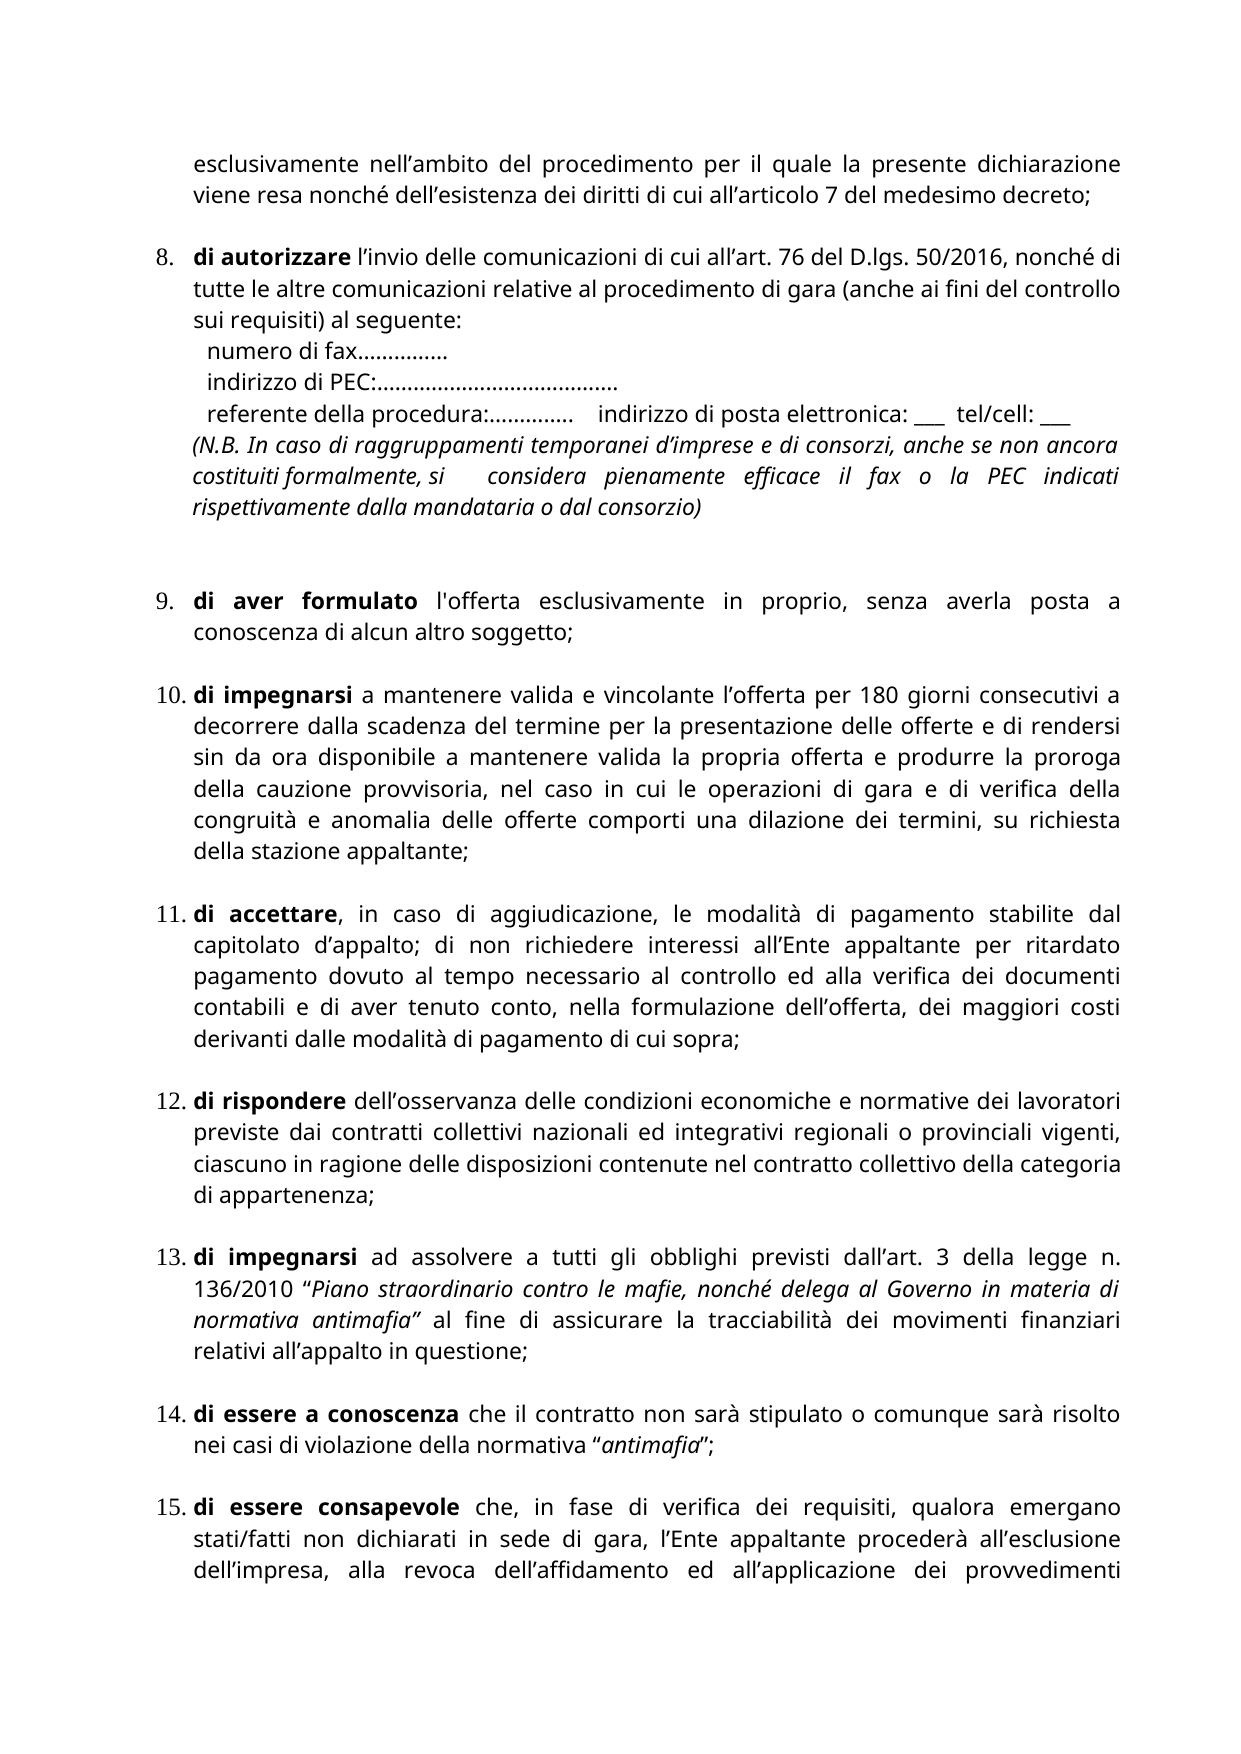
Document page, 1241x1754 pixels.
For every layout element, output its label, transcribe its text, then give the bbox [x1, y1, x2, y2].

list di essere a conoscenza che il contratto non sarà stipulato o comunque sarà risolto nei casi di violazione della normativa “antimafia”; [156, 1398, 1122, 1460]
list di accettare, in caso di aggiudicazione, le modalità di pagamento stabilite dal capitolato d’appalto; di non richiedere interessi all’Ente appaltante per ritardato pagamento dovuto al tempo necessario al controllo ed alla verifica dei documenti contabili e di aver tenuto conto, nella formulazione dell’offerta, dei maggiori costi derivanti dalle modalità di pagamento di cui sopra; [156, 898, 1122, 1054]
list di essere consapevole che, in fase di verifica dei requisiti, qualora emergano stati/fatti non dichiarati in sede di gara, l’Ente appaltante procederà all’esclusione dell’impresa, alla revoca dell’affidamento ed all’applicazione dei provvedimenti [156, 1491, 1122, 1585]
list di aver formulato l'offerta esclusivamente in proprio, senza averla posta a conoscenza di alcun altro soggetto; [156, 585, 1122, 648]
text referente della procedura:………….. indirizzo di posta elettronica: ___ tel/cell: ___ [133, 398, 1122, 429]
list di autorizzare l’invio delle comunicazioni di cui all’art. 76 del D.lgs. 50/2016, nonché di tutte le altre comunicazioni relative al procedimento di gara (anche ai fini del controllo sui requisiti) al seguente: [156, 241, 1122, 335]
list di impegnarsi ad assolvere a tutti gli obblighi previsti dall’art. 3 della legge n. 136/2010 “Piano straordinario contro le mafie, nonché delega al Governo in materia di normativa antimafia” al fine di assicurare la tracciabilità dei movimenti finanziari relativi all’appalto in questione; [156, 1241, 1122, 1366]
list di rispondere dell’osservanza delle condizioni economiche e normative dei lavoratori previste dai contratti collettivi nazionali ed integrativi regionali o provinciali vigenti, ciascuno in ragione delle disposizioni contenute nel contratto collettivo della categoria di appartenenza; [156, 1085, 1122, 1210]
list esclusivamente nell’ambito del procedimento per il quale la presente dichiarazione viene resa nonché dell’esistenza dei diritti di cui all’articolo 7 del medesimo decreto; [156, 148, 1122, 210]
text (N.B. In caso di raggruppamenti temporanei d’imprese e di consorzi, anche se non ancora costituiti formalmente, si considera pienamente efficace il fax o la PEC indicati rispettivamente dalla mandataria o dal consorzio) [192, 429, 1122, 523]
text numero di fax…………… [133, 335, 1122, 366]
list di impegnarsi a mantenere valida e vincolante l’offerta per 180 giorni consecutivi a decorrere dalla scadenza del termine per la presentazione delle offerte e di rendersi sin da ora disponibile a mantenere valida la propria offerta e produrre la proroga della cauzione provvisoria, nel caso in cui le operazioni di gara e di verifica della congruità e anomalia delle offerte comporti una dilazione dei termini, su richiesta della stazione appaltante; [156, 679, 1122, 866]
text indirizzo di PEC:…………………………………. [133, 366, 1122, 398]
